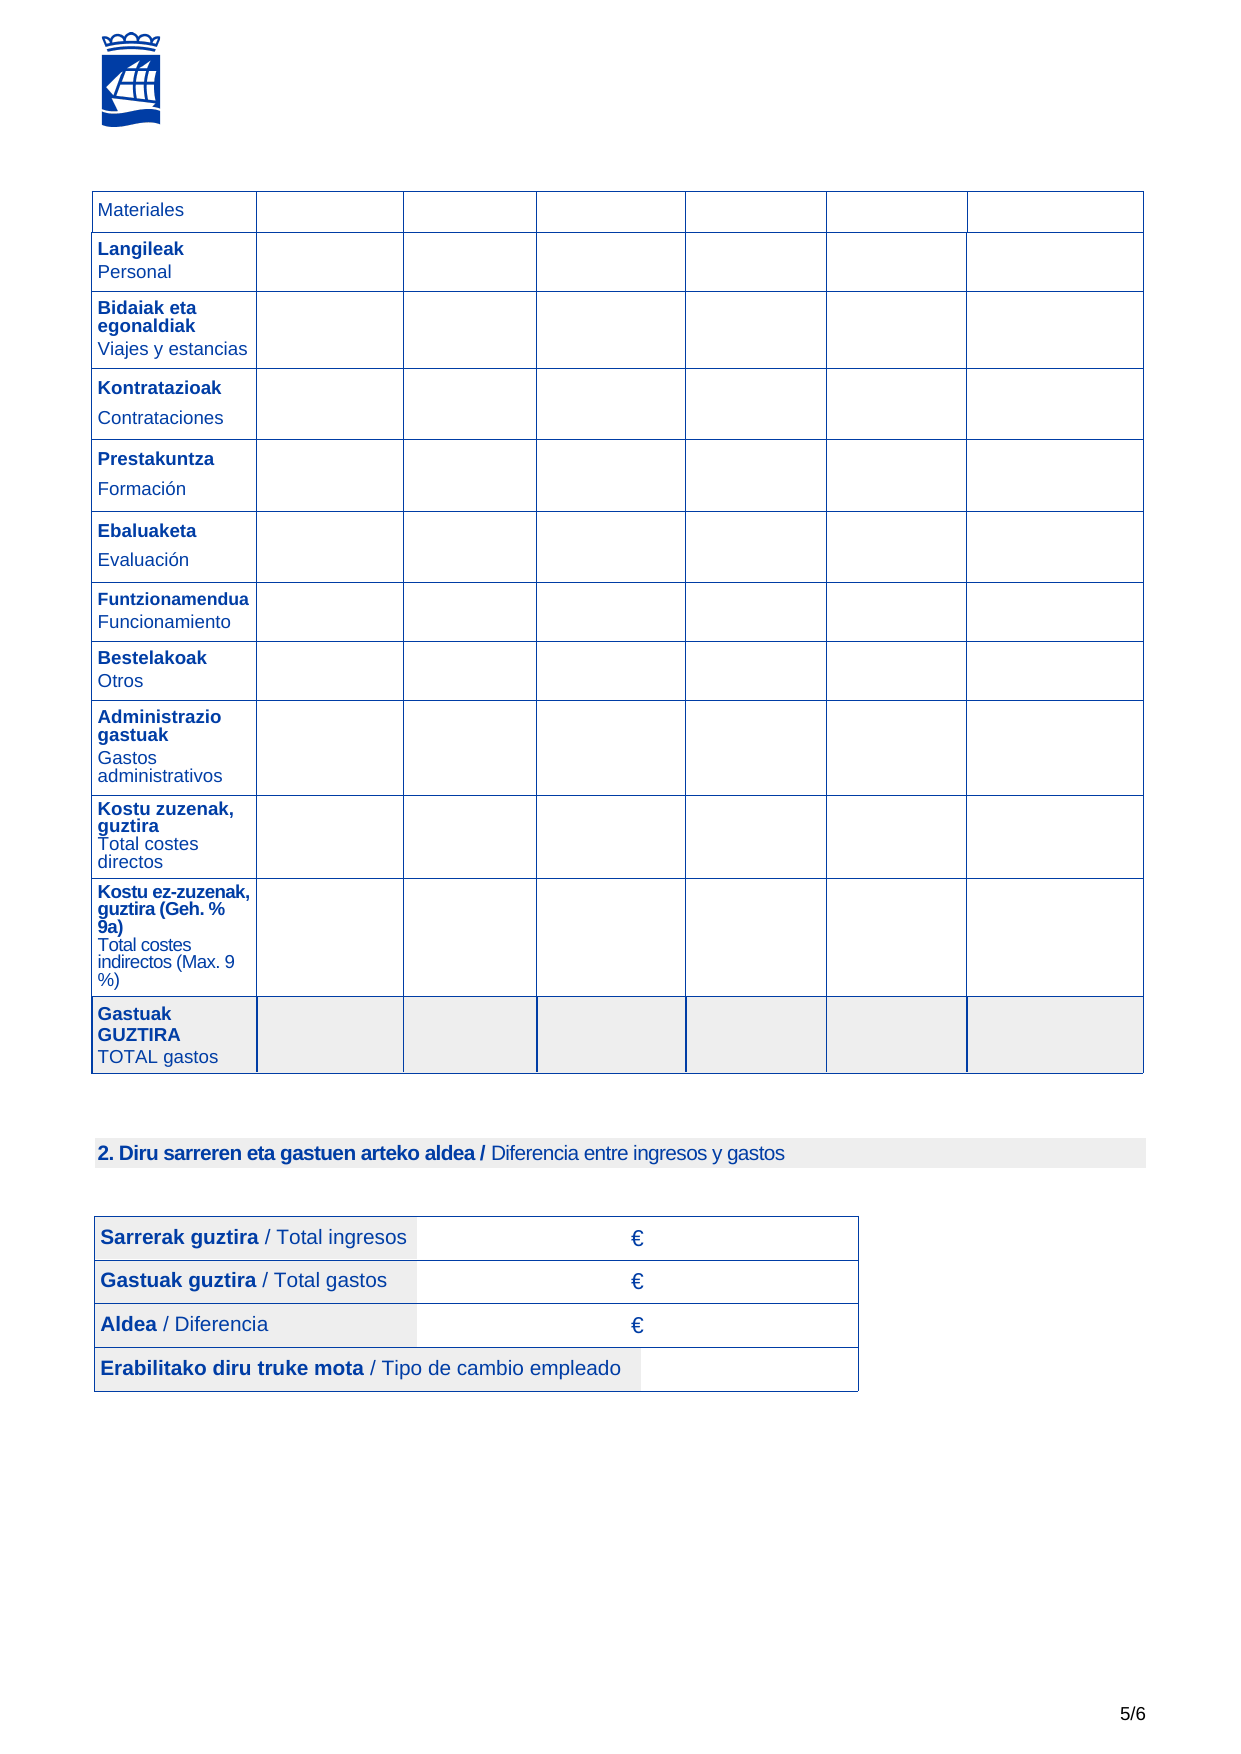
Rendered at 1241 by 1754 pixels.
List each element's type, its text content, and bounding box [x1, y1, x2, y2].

table_cell [537, 512, 685, 582]
table_cell [257, 369, 403, 439]
table_cell [686, 440, 826, 511]
table_header Sarrerak guztira / Total ingresos [95, 1217, 417, 1259]
table_cell [404, 369, 536, 439]
table_cell [827, 701, 966, 795]
table_cell [967, 512, 1143, 582]
table_cell [257, 440, 403, 511]
table_cell [826, 997, 967, 1073]
table_cell [827, 369, 966, 439]
table_header € [417, 1217, 858, 1259]
table_cell [404, 796, 536, 878]
table_cell [967, 796, 1143, 878]
table_cell [257, 879, 403, 996]
table_cell [404, 512, 536, 582]
table_cell [967, 701, 1143, 795]
table_cell [967, 440, 1143, 511]
table_cell [257, 292, 403, 368]
table_cell [257, 583, 403, 641]
table_cell [968, 192, 1143, 232]
table_cell [537, 292, 685, 368]
table_cell [827, 583, 966, 641]
table_cell [686, 233, 826, 291]
table_cell [257, 701, 403, 795]
table_cell [537, 701, 685, 795]
table_cell [967, 642, 1143, 700]
table_cell [827, 192, 967, 232]
table_cell Materiales [93, 192, 256, 232]
table_cell [404, 879, 536, 996]
table_cell [536, 997, 685, 1073]
table_cell [827, 796, 966, 878]
table_cell [967, 233, 1143, 291]
table_cell Gastuak guztira / Total gastos [95, 1261, 417, 1303]
table_cell [827, 879, 966, 996]
table_cell [686, 796, 826, 878]
table_cell Ebaluaketa Evaluación [92, 512, 256, 582]
table_cell [403, 997, 536, 1073]
table_cell [404, 701, 536, 795]
table_cell [827, 440, 966, 511]
table_cell [537, 369, 685, 439]
table_cell [537, 583, 685, 641]
table_cell [686, 701, 826, 795]
table_cell [967, 997, 1143, 1073]
table_cell [257, 642, 403, 700]
table_cell [537, 796, 685, 878]
table_cell [827, 292, 966, 368]
table_cell Langileak Personal [92, 233, 256, 291]
table_cell [685, 997, 826, 1073]
table_cell [257, 233, 403, 291]
table_cell Funtzionamendua Funcionamiento [92, 583, 256, 641]
table_cell [967, 369, 1143, 439]
table_cell [827, 233, 966, 291]
table_cell Kontratazioak Contrataciones [92, 369, 256, 439]
table_cell Gastuak GUZTIRA TOTAL gastos [93, 997, 256, 1073]
table_cell [967, 879, 1143, 996]
table_cell [686, 512, 826, 582]
table_cell [686, 879, 826, 996]
table_cell [537, 233, 685, 291]
table_cell Administrazio gastuak Gastos administrativos [92, 701, 256, 795]
table_cell € [417, 1261, 858, 1303]
table_cell [686, 292, 826, 368]
table_cell [404, 292, 536, 368]
picture [101, 32, 161, 127]
table_cell [257, 796, 403, 878]
table_cell Aldea / Diferencia [95, 1304, 417, 1347]
table_cell [256, 997, 403, 1073]
table_header 2. Diru sarreren eta gastuen arteko aldea / Diferencia entre ingresos y gastos [95, 1138, 1146, 1168]
table_cell [967, 292, 1143, 368]
table_cell [686, 583, 826, 641]
table_cell [257, 512, 403, 582]
table_cell Bidaiak eta egonaldiak Viajes y estancias [92, 292, 256, 368]
table_cell Kostu zuzenak, guztira Total costes directos [92, 796, 256, 878]
table_cell [404, 192, 536, 232]
table_header [641, 1348, 858, 1391]
table_cell € [417, 1304, 858, 1347]
table_cell [537, 192, 685, 232]
table_cell [967, 583, 1143, 641]
table_cell Kostu ez-zuzenak, guztira (Geh. % 9a) Total costes indirectos (Max. 9 %) [92, 879, 256, 996]
table_cell [827, 642, 966, 700]
table_cell Prestakuntza Formación [92, 440, 256, 511]
table_cell [827, 512, 966, 582]
table_cell [404, 642, 536, 700]
table_cell Bestelakoak Otros [92, 642, 256, 700]
table_cell [404, 440, 536, 511]
table_cell [257, 192, 403, 232]
table_cell [537, 440, 685, 511]
table_cell [537, 642, 685, 700]
table_cell [404, 583, 536, 641]
table_cell [404, 233, 536, 291]
table_cell [686, 642, 826, 700]
table_cell [686, 192, 826, 232]
table_cell [686, 369, 826, 439]
table_header Erabilitako diru truke mota / Tipo de cambio empleado [95, 1348, 641, 1391]
table_cell [537, 879, 685, 996]
